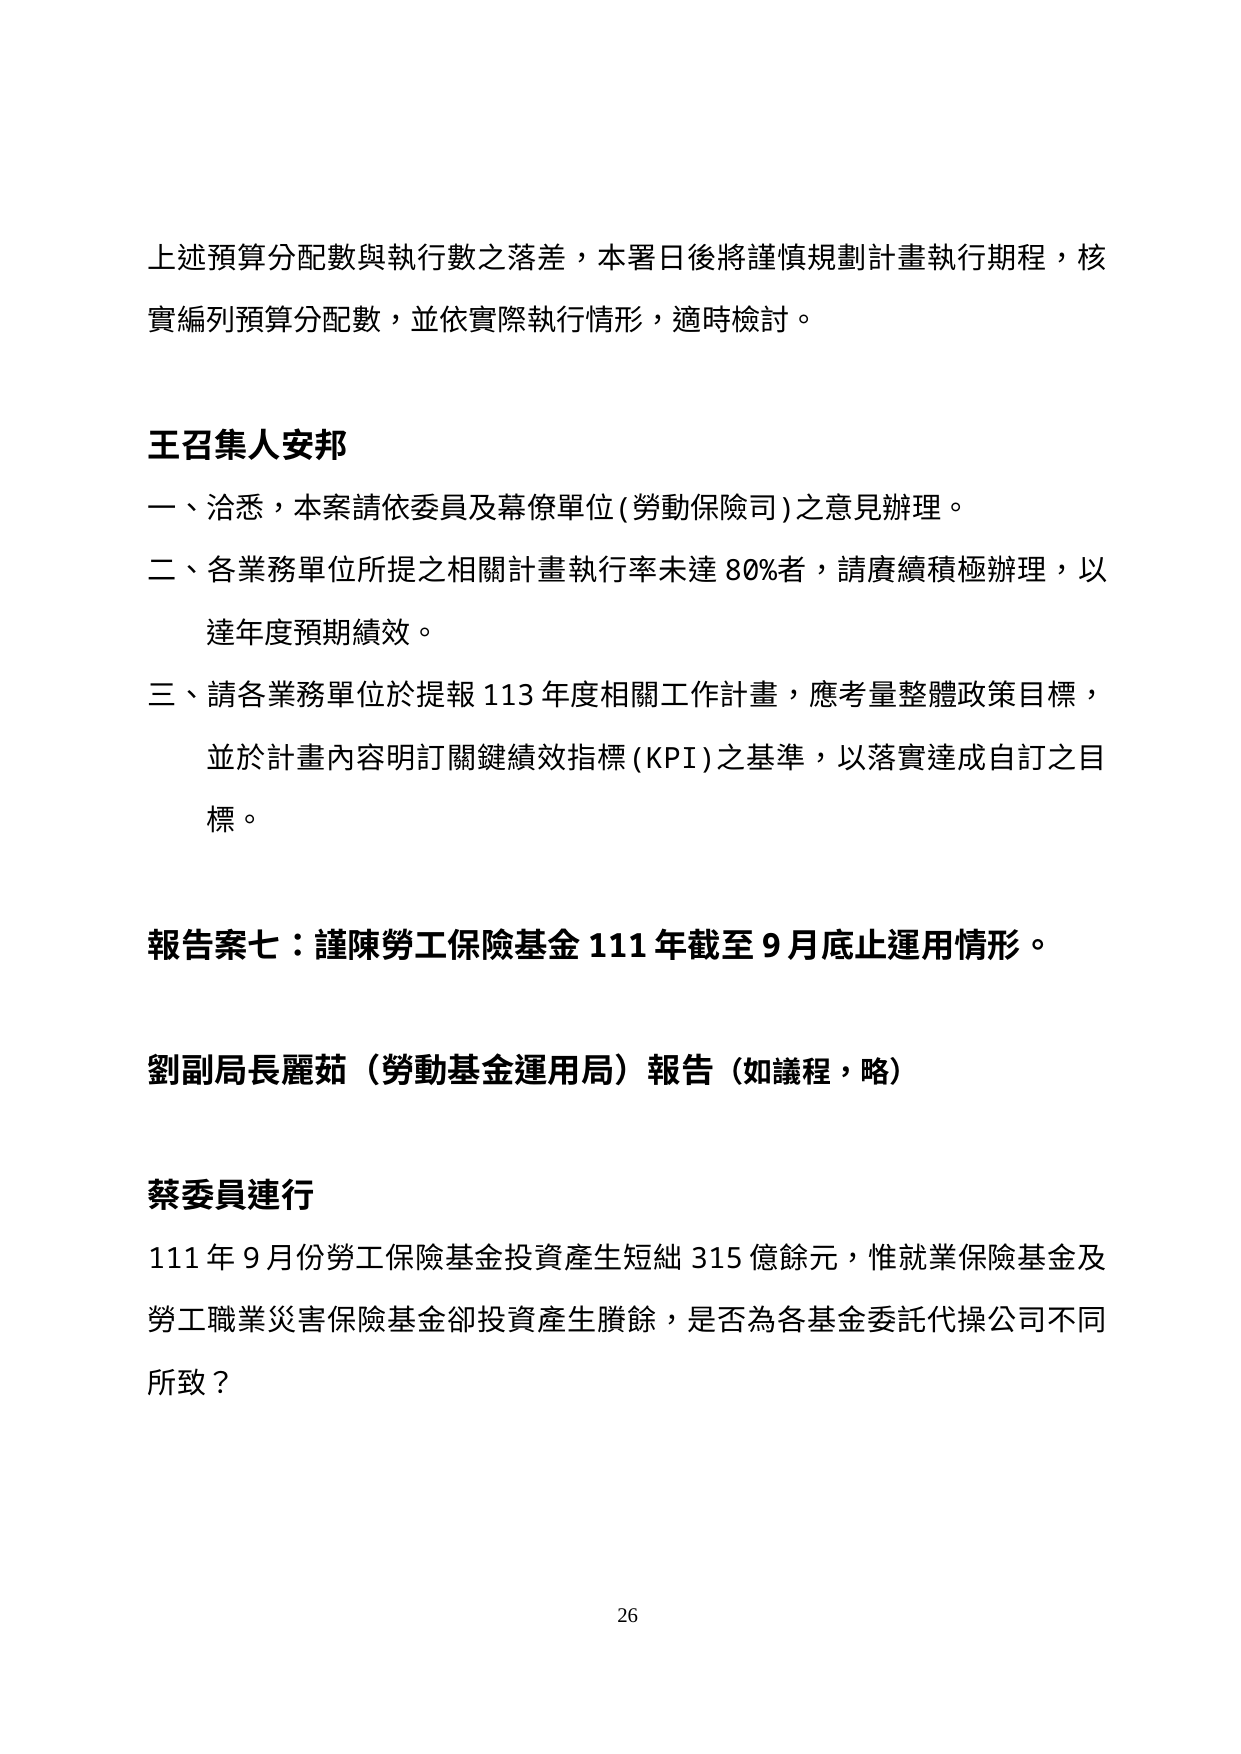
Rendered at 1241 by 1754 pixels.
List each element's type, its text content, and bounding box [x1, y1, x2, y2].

text 二、各業務單位所提之相關計畫執行率未達80%者，請賡續積極辦理，以達年度預期績效。 [148, 526, 1107, 651]
text 三、請各業務單位於提報113年度相關工作計畫，應考量整體政策目標，並於計畫內容明訂關鍵績效指標(KPI)之基準，以落實達成自訂之目標。 [148, 651, 1107, 839]
text 王召集人安邦 [148, 401, 1107, 464]
text 報告案七：謹陳勞工保險基金111年截至9月底止運用情形。 [148, 901, 1107, 964]
text 蔡委員連行 [148, 1151, 1107, 1214]
text 一、洽悉，本案請依委員及幕僚單位(勞動保險司)之意見辦理。 [148, 464, 1107, 526]
text 劉副局長麗茹（勞動基金運用局）報告（如議程，略） [148, 1026, 1107, 1089]
text 上述預算分配數與執行數之落差，本署日後將謹慎規劃計畫執行期程，核實編列預算分配數，並依實際執行情形，適時檢討。 [148, 214, 1107, 339]
text 111年9月份勞工保險基金投資產生短絀315億餘元，惟就業保險基金及勞工職業災害保險基金卻投資產生賸餘，是否為各基金委託代操公司不同所致？ [148, 1214, 1107, 1401]
